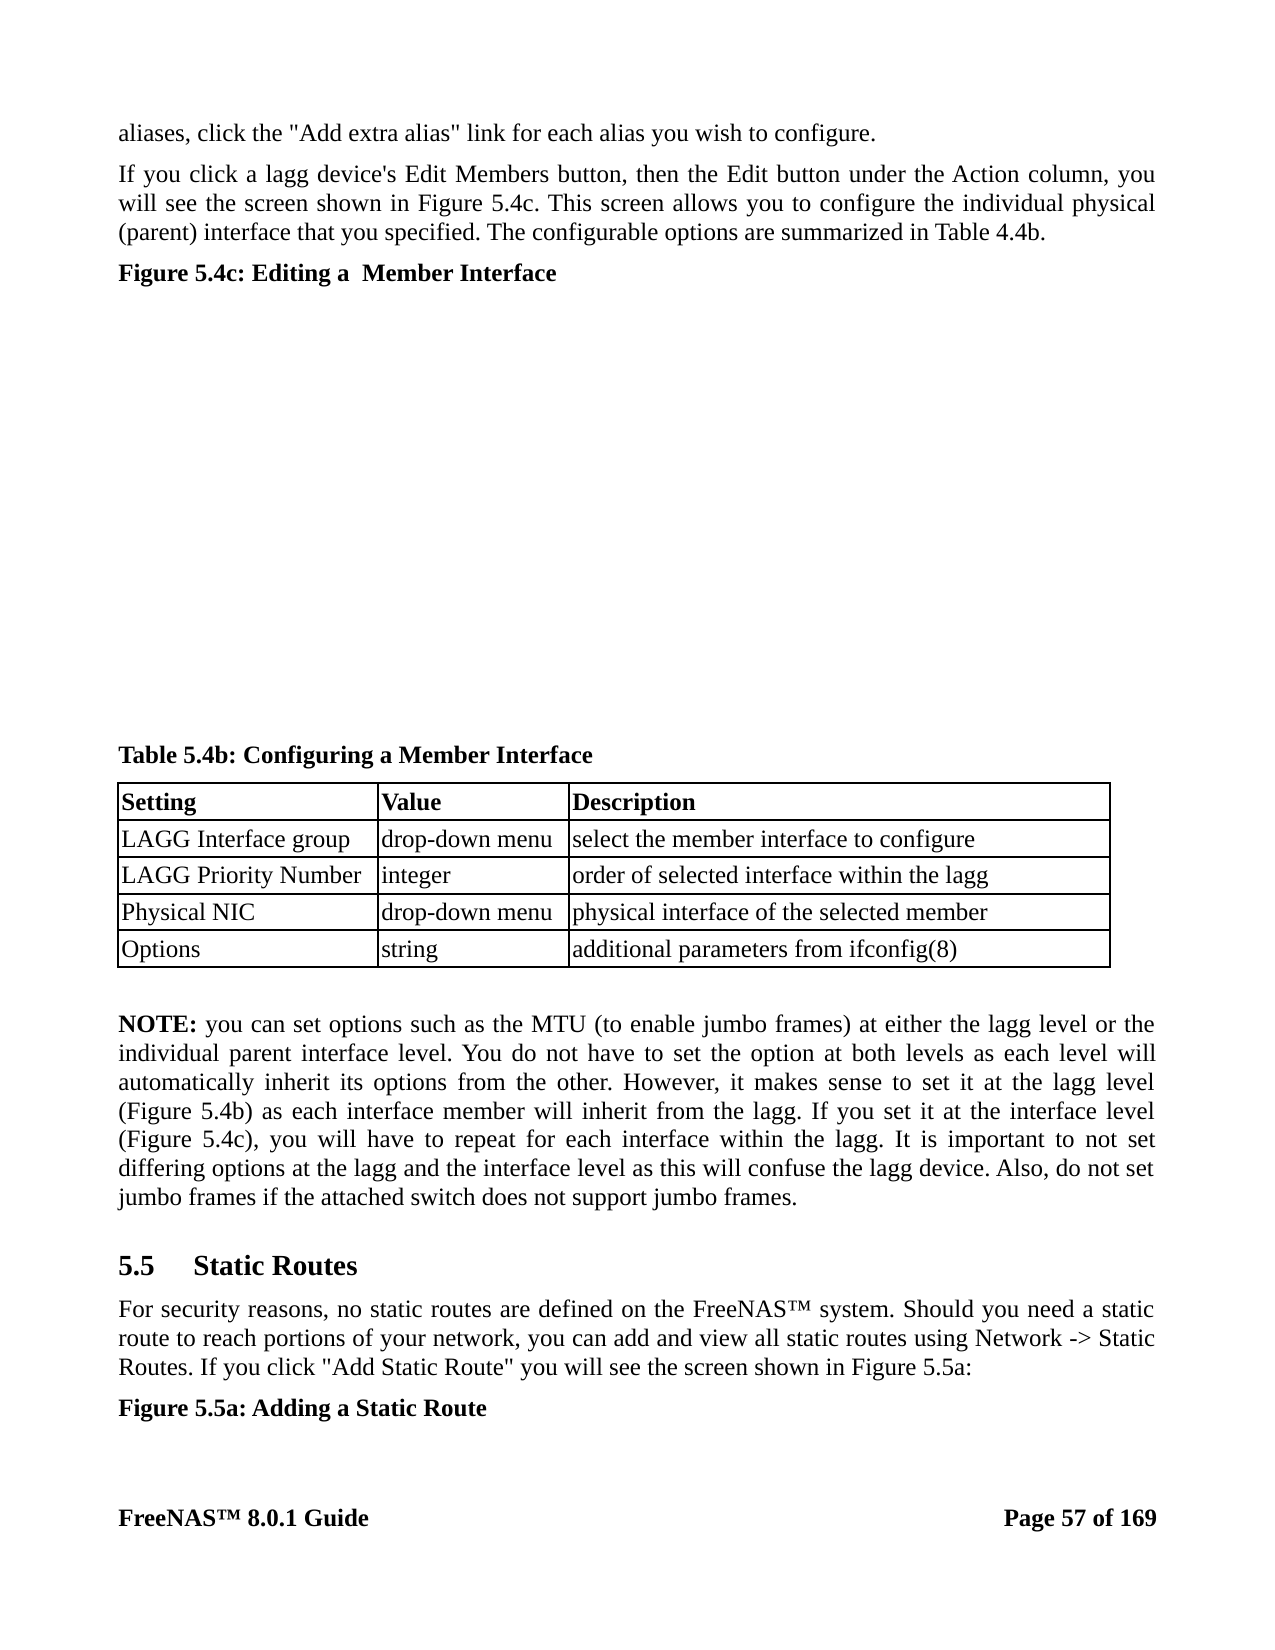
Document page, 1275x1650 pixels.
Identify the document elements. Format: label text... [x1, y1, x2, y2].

table_cell drop-down menu [379, 895, 568, 929]
table_cell LAGG Interface group [119, 821, 377, 856]
table_cell Physical NIC [119, 895, 377, 929]
table_cell select the member interface to configure [570, 821, 1109, 856]
subtitle Static Routes [118, 1248, 1157, 1282]
table_cell LAGG Priority Number [119, 858, 377, 892]
table_cell string [379, 931, 568, 966]
table_header Setting [119, 784, 377, 819]
text Figure 5.5a: Adding a Static Route [118, 1393, 1157, 1422]
text Table 5.4b: Configuring a Member Interface [118, 741, 1157, 769]
table_cell drop-down menu [379, 821, 568, 856]
table_cell additional parameters from ifconfig(8) [570, 931, 1109, 966]
table_cell order of selected interface within the lagg [570, 858, 1109, 892]
table_header Value [379, 784, 568, 819]
table_cell physical interface of the selected member [570, 895, 1109, 929]
table_header Description [570, 784, 1109, 819]
text aliases, click the "Add extra alias" link for each alias you wish to configure. [118, 118, 1157, 147]
table_cell Options [119, 931, 377, 966]
text If you click a lagg device's Edit Members button, then the Edit button under the Action column, you will see the screen shown in Figure 5.4c. This screen allows you to configure the individual physical (parent) interface that you specified. The configurable options are summarized in Table 4.4b. [118, 159, 1157, 246]
text Figure 5.4c: Editing a Member Interface [118, 258, 1157, 287]
table_cell integer [379, 858, 568, 892]
text NOTE: you can set options such as the MTU (to enable jumbo frames) at either the lagg level or the individual parent interface level. You do not have to set the option at both levels as each level will automatically inherit its options from the other. However, it makes sense to set it at the lagg level (Figure 5.4b) as each interface member will inherit from the lagg. If you set it at the interface level (Figure 5.4c), you will have to repeat for each interface within the lagg. It is important to not set differing options at the lagg and the interface level as this will confuse the lagg device. Also, do not set jumbo frames if the attached switch does not support jumbo frames. [118, 1009, 1157, 1211]
text For security reasons, no static routes are defined on the FreeNAS™ system. Should you need a static route to reach portions of your network, you can add and view all static routes using Network -> Static Routes. If you click "Add Static Route" you will see the screen shown in Figure 5.5a: [118, 1294, 1157, 1381]
